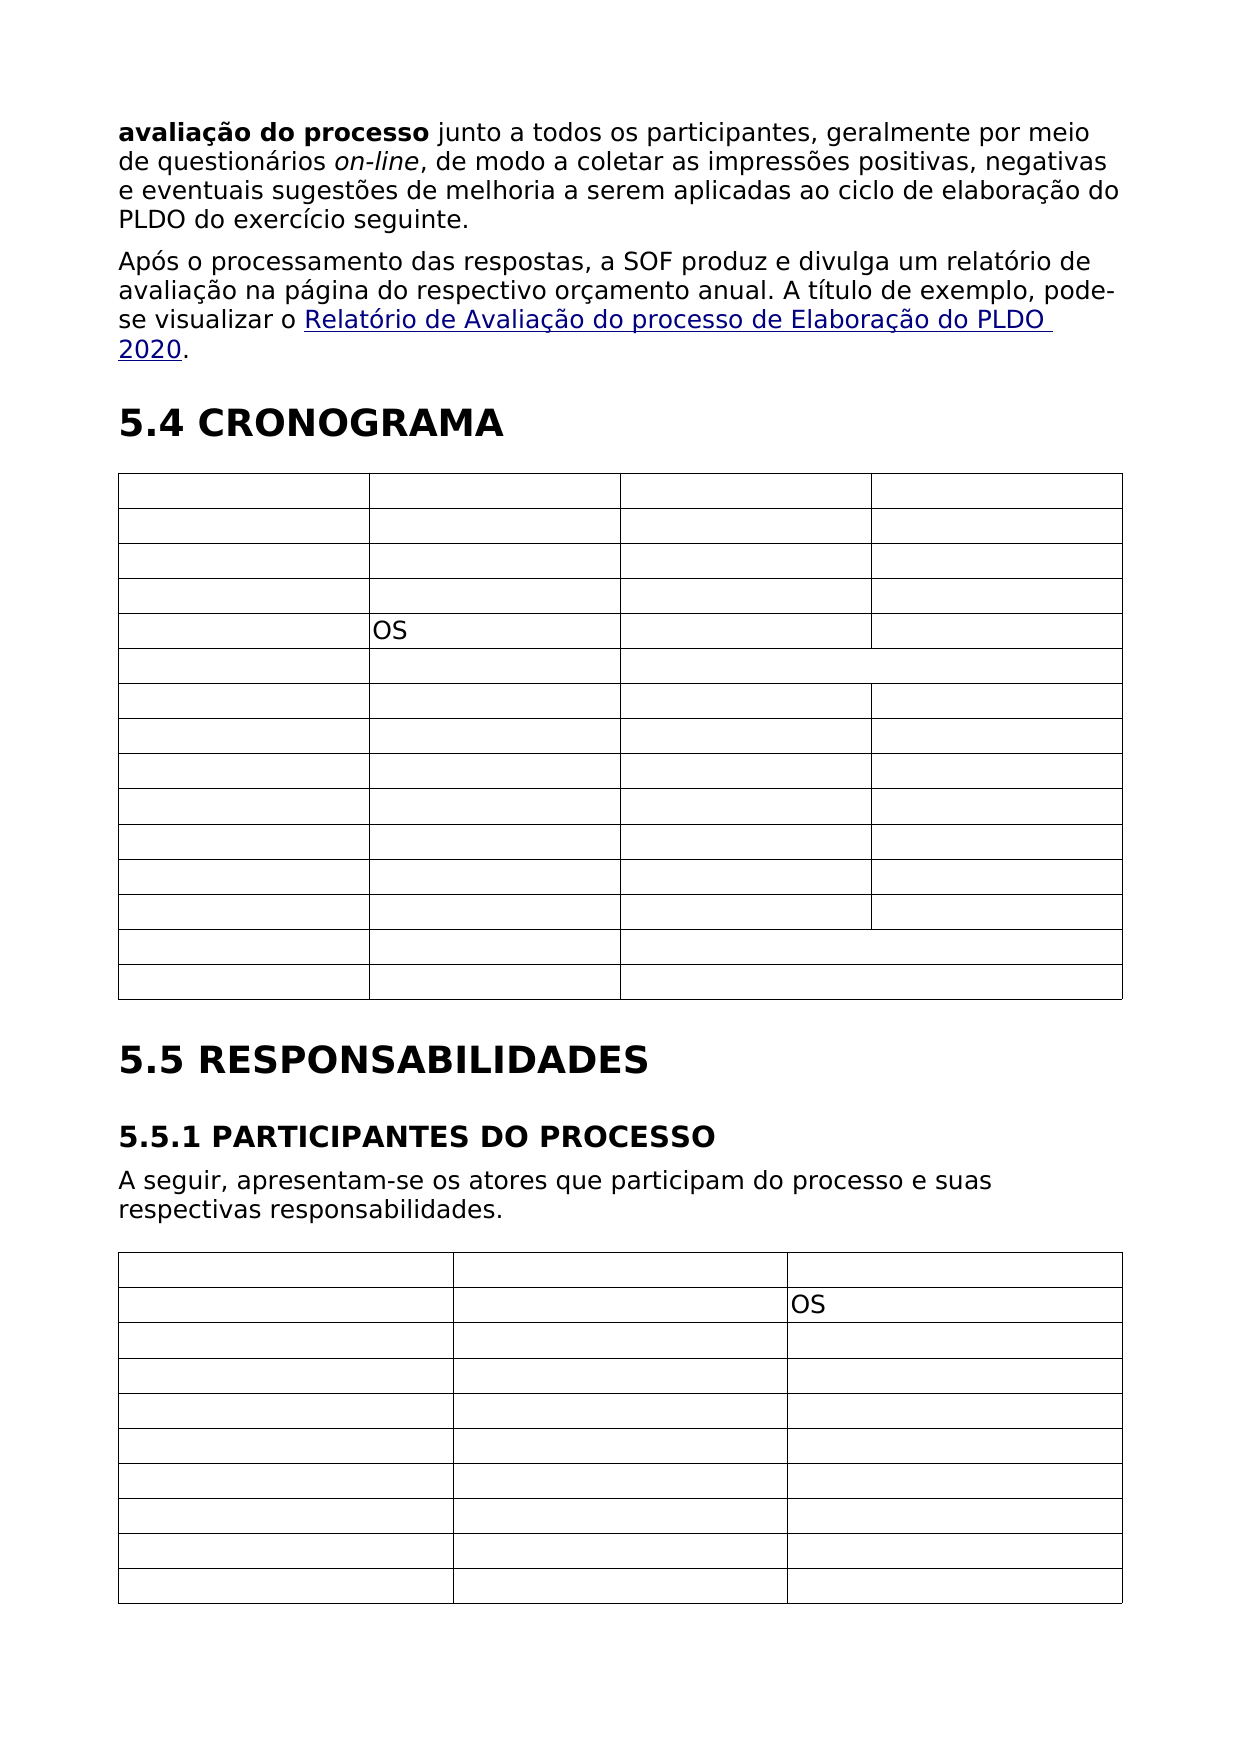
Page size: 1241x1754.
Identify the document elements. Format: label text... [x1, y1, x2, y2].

table_cell [119, 1499, 453, 1533]
table_cell [370, 930, 620, 964]
table_cell [119, 1394, 453, 1428]
table_cell [370, 579, 620, 613]
table_cell [454, 1394, 787, 1428]
table_cell [872, 895, 1122, 929]
table_cell [788, 1499, 1122, 1533]
table_header [788, 1253, 1122, 1287]
table_cell [621, 649, 1122, 683]
table_cell [621, 719, 871, 753]
table_cell [621, 825, 871, 858]
table_cell [621, 509, 871, 543]
text A seguir, apresentam-se os atores que participam do processo e suas respectivas responsabilidades. [118, 1166, 1122, 1225]
text avaliação do processo junto a todos os participantes, geralmente por meio de questionários on-line, de modo a coletar as impressões positivas, negativas e eventuais sugestões de melhoria a serem aplicadas ao ciclo de elaboração do PLDO do exercício seguinte. [118, 118, 1122, 235]
table_cell [872, 544, 1122, 578]
table_cell [454, 1534, 787, 1568]
subtitle 5.5.1 PARTICIPANTES DO PROCESSO [118, 1120, 1122, 1154]
table_cell [872, 860, 1122, 894]
table_header [872, 474, 1122, 507]
table_cell [119, 1534, 453, 1568]
table_cell OS [788, 1288, 1122, 1322]
table_cell [119, 614, 369, 648]
table_cell [119, 1464, 453, 1498]
table_cell [454, 1499, 787, 1533]
table_cell [872, 789, 1122, 823]
table_cell [370, 649, 620, 683]
table_cell [119, 509, 369, 543]
table_cell [119, 579, 369, 613]
table_cell [119, 1359, 453, 1392]
text Após o processamento das respostas, a SOF produz e divulga um relatório de avaliação na página do respectivo orçamento anual. A título de exemplo, pode-se visualizar o Relatório de Avaliação do processo de Elaboração do PLDO 2020. [118, 247, 1122, 364]
table_cell [119, 965, 369, 999]
table_cell [370, 754, 620, 788]
table_header [370, 474, 620, 507]
table_cell [370, 719, 620, 753]
table_cell [454, 1288, 787, 1322]
table_cell [119, 825, 369, 858]
table_cell [119, 860, 369, 894]
table_cell [621, 614, 871, 648]
table_cell [370, 684, 620, 718]
table_cell [872, 614, 1122, 648]
table_cell [119, 754, 369, 788]
table_cell [454, 1569, 787, 1603]
table_cell [119, 1288, 453, 1322]
table_cell [370, 860, 620, 894]
table_cell [788, 1394, 1122, 1428]
table_cell [370, 965, 620, 999]
table_header [119, 474, 369, 507]
table_cell [119, 684, 369, 718]
table_cell [788, 1359, 1122, 1392]
table_cell [621, 930, 1122, 964]
table_cell [370, 895, 620, 929]
table_cell [119, 789, 369, 823]
subtitle 5.4 CRONOGRAMA [118, 401, 1122, 445]
table_cell [788, 1464, 1122, 1498]
table_cell [621, 754, 871, 788]
table_cell [119, 1429, 453, 1463]
table_header [621, 474, 871, 507]
table_cell [119, 895, 369, 929]
table_cell [872, 684, 1122, 718]
subtitle 5.5 RESPONSABILIDADES [118, 1039, 1122, 1082]
table_cell [454, 1323, 787, 1357]
table_cell [370, 825, 620, 858]
table_cell [119, 649, 369, 683]
table_cell OS [370, 614, 620, 648]
table_cell [119, 1569, 453, 1603]
table_cell [454, 1464, 787, 1498]
table_header [454, 1253, 787, 1287]
table_cell [788, 1323, 1122, 1357]
table_cell [872, 579, 1122, 613]
table_cell [872, 509, 1122, 543]
table_cell [119, 1323, 453, 1357]
table_cell [621, 895, 871, 929]
table_cell [454, 1359, 787, 1392]
table_cell [872, 825, 1122, 858]
table_cell [621, 860, 871, 894]
table_cell [119, 544, 369, 578]
table_cell [872, 719, 1122, 753]
table_cell [788, 1569, 1122, 1603]
table_cell [119, 719, 369, 753]
table_cell [621, 789, 871, 823]
table_cell [621, 684, 871, 718]
table_cell [370, 509, 620, 543]
table_cell [788, 1429, 1122, 1463]
table_cell [119, 930, 369, 964]
table_cell [621, 579, 871, 613]
table_header [119, 1253, 453, 1287]
table_cell [370, 544, 620, 578]
table_cell [370, 789, 620, 823]
table_cell [872, 754, 1122, 788]
table_cell [454, 1429, 787, 1463]
table_cell [788, 1534, 1122, 1568]
table_cell [621, 544, 871, 578]
table_cell [621, 965, 1122, 999]
